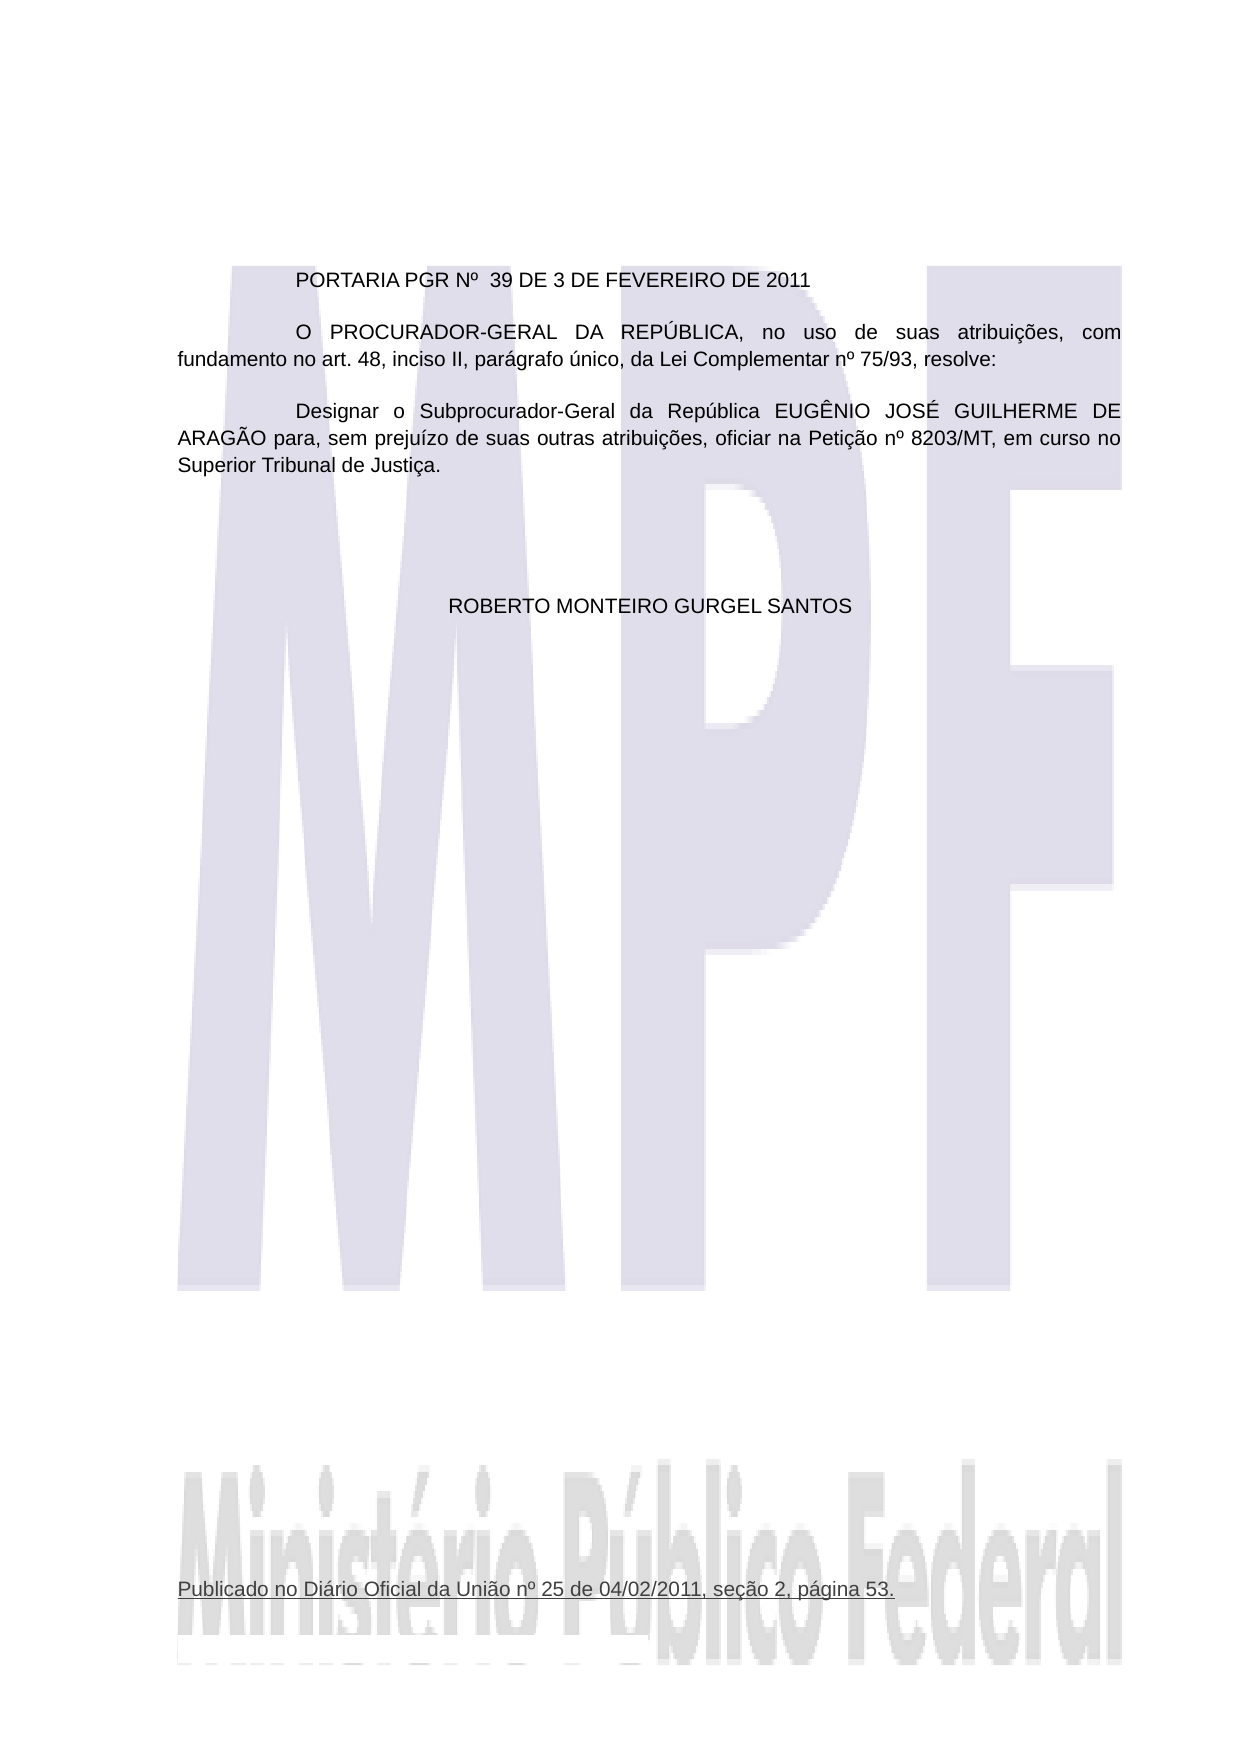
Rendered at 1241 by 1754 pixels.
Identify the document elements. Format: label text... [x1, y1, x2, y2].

text Designar o Subprocurador-Geral da República EUGÊNIO JOSÉ GUILHERME DE ARAGÃO para, sem prejuízo de suas outras atribuições, oficiar na Petição nº 8203/MT, em curso no Superior Tribunal de Justiça. [177, 397, 1122, 478]
picture [177, 293, 1122, 318]
text PORTARIA PGR Nº 39 DE 3 DE FEVEREIRO DE 2011 [177, 266, 1122, 293]
picture [177, 372, 1122, 397]
text Publicado no Diário Oficial da União nº 25 de 04/02/2011, seção 2, página 53. [177, 1575, 1122, 1602]
picture [177, 478, 1122, 592]
text O PROCURADOR-GERAL DA REPÚBLICA, no uso de suas atribuições, com fundamento no art. 48, inciso II, parágrafo único, da Lei Complementar nº 75/93, resolve: [177, 318, 1122, 372]
text ROBERTO MONTEIRO GURGEL SANTOS [177, 592, 1122, 619]
picture [177, 619, 1122, 1575]
picture [177, 1602, 1122, 1666]
